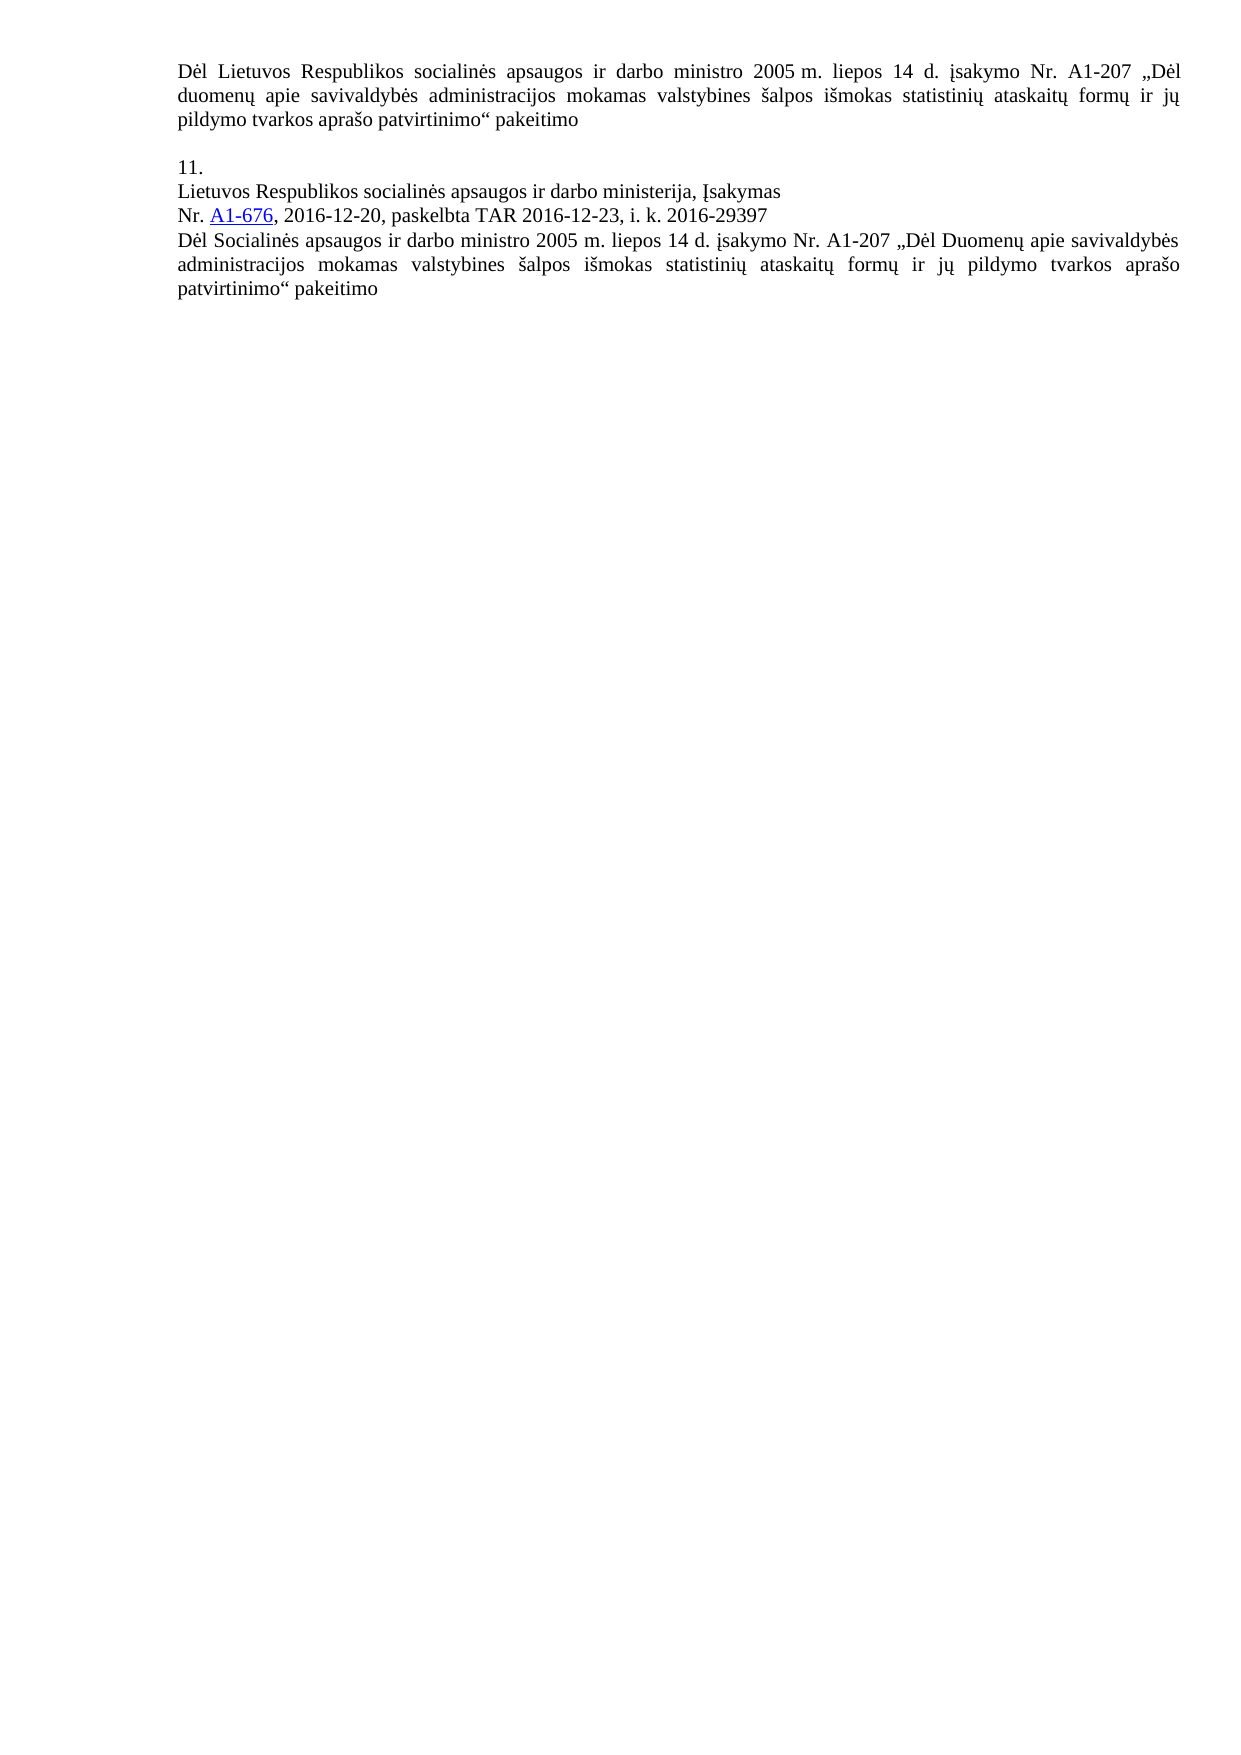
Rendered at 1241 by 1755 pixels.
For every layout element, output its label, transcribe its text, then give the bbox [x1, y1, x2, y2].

text Lietuvos Respublikos socialinės apsaugos ir darbo ministerija, Įsakymas [177, 179, 1181, 203]
text Dėl Socialinės apsaugos ir darbo ministro 2005 m. liepos 14 d. įsakymo Nr. A1-207 „Dėl Duomenų apie savivaldybės administracijos mokamas valstybines šalpos išmokas statistinių ataskaitų formų ir jų pildymo tvarkos aprašo patvirtinimo“ pakeitimo [177, 227, 1181, 300]
text Dėl Lietuvos Respublikos socialinės apsaugos ir darbo ministro 2005 m. liepos 14 d. įsakymo Nr. A1-207 „Dėl duomenų apie savivaldybės administracijos mokamas valstybines šalpos išmokas statistinių ataskaitų formų ir jų pildymo tvarkos aprašo patvirtinimo“ pakeitimo [177, 59, 1181, 131]
text 11. [177, 155, 1181, 179]
text Nr. A1-676, 2016-12-20, paskelbta TAR 2016-12-23, i. k. 2016-29397 [177, 203, 1181, 227]
